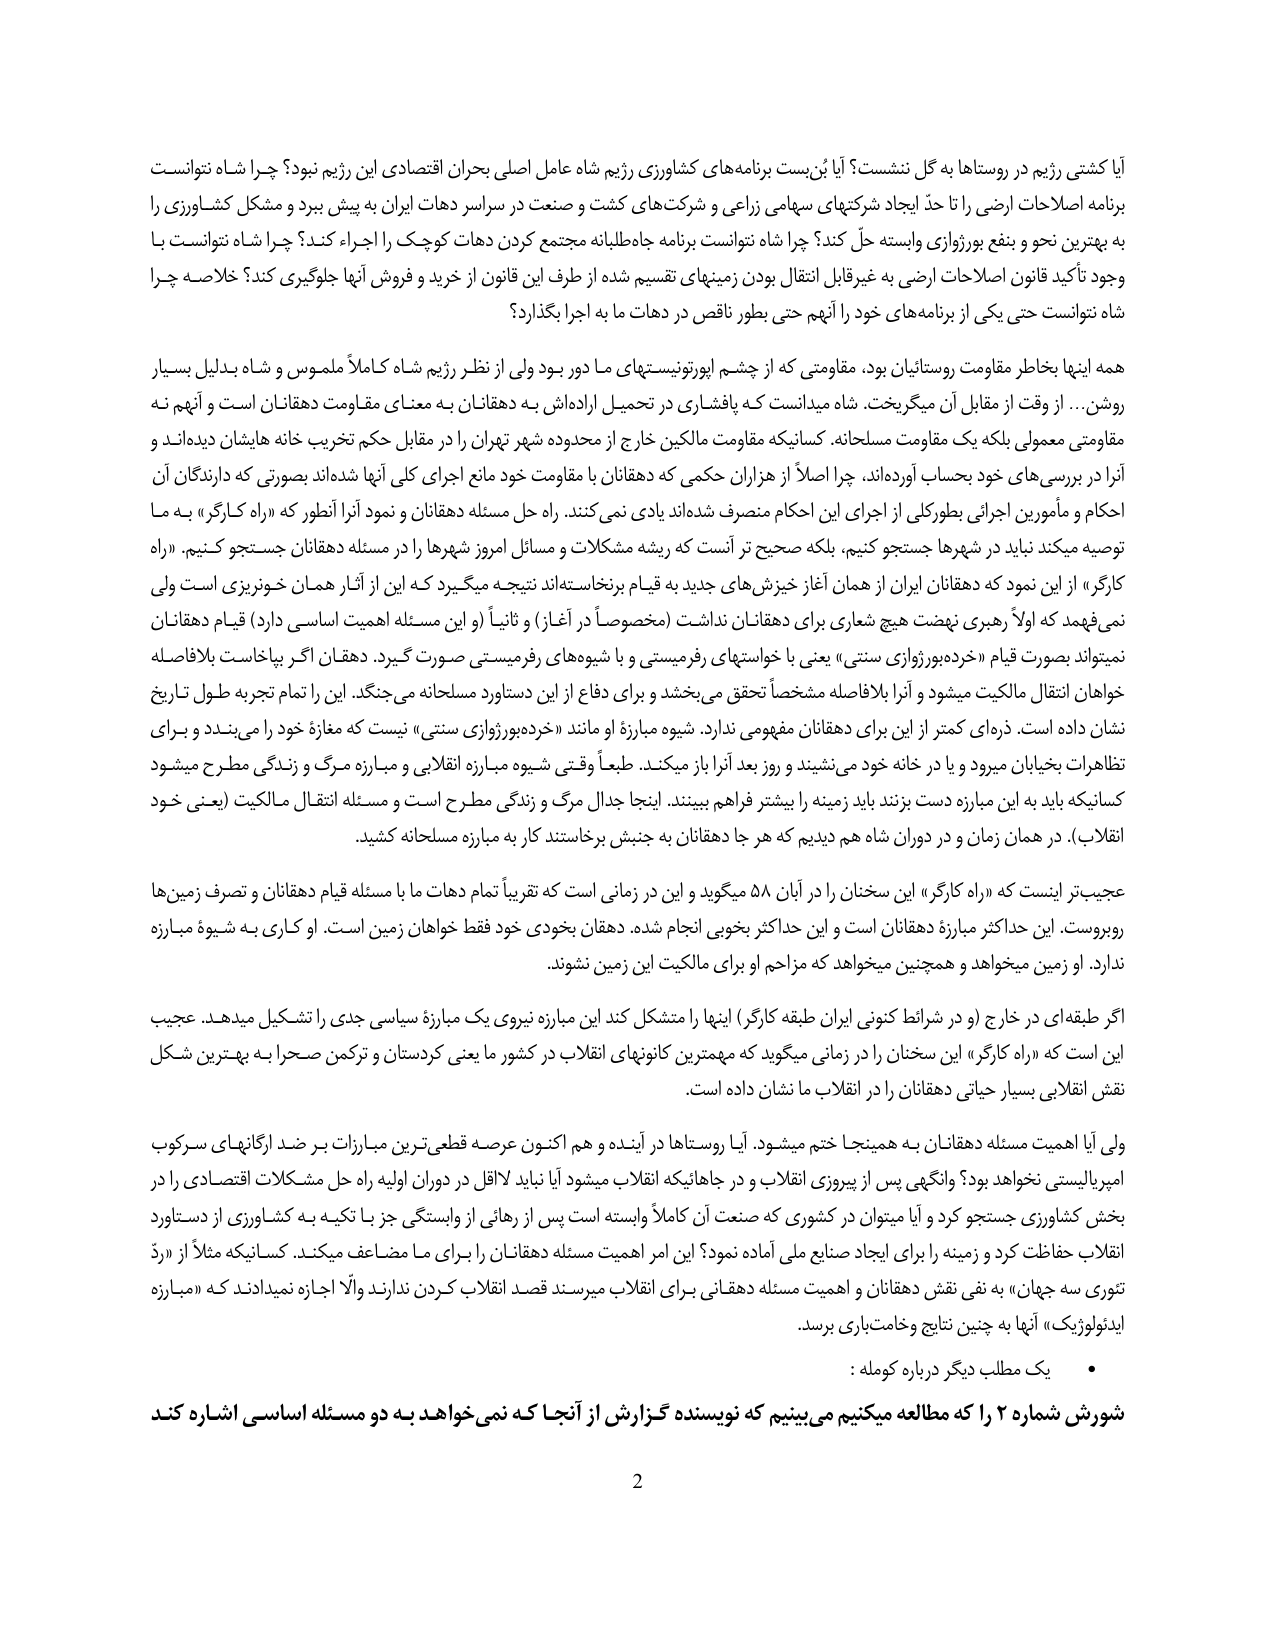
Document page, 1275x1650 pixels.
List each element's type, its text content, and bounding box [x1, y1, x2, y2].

text همه اینها بخاطر مقاومت روستائیان بود، مقاومتی که از چشم اپورتونیستهای ما دور بود ولی از نظر رژیم شاه کاملاً ملموس و شاه بدلیل بسیار روشن… از وقت از مقابل آن میگریخت. شاه میدانست که پافشاری در تحمیل اراده‌اش به دهقانان به معنای مقاومت دهقانان است و آنهم نه مقاومتی معمولی بلکه یک مقاومت مسلحانه. کسانیکه مقاومت مالکین خارج از محدوده شهر تهران را در مقابل حکم تخریب خانه هایشان دیده‌اند و آنرا در بررسی‌های خود بحساب آورده‌اند، چرا اصلاً از هزاران حکمی که دهقانان با مقاومت خود مانع اجرای کلی آنها شده‌اند بصورتی که دارندگان آن احکام و مأمورین اجرائی بطور‌کلی از اجرای این احکام منصرف شده‌اند یادی نمی‌کنند. راه حل مسئله دهقانان و نمود آنرا آنطور که «راه کارگر» به ما توصیه میکند نباید در شهرها جستجو کنیم، بلکه صحیح تر آنست که ریشه مشکلات و مسائل امروز شهرها را در مسئله دهقانان جستجو کنیم. «راه کارگر» از این نمود که دهقانان ایران از همان آغاز خیزش‌های جدید به قیام برنخاسته‌اند نتیجه میگیرد که این از آثار همان خونریزی است ولی نمی‌فهمد که اولاً رهبری نهضت هیچ شعاری برای دهقانان نداشت (مخصوصاً در آغاز) و ثانیاً (و این مسئله اهمیت اساسی دارد) قیام دهقانان نمیتواند بصورت قیام «خرده‌بورژوازی سنتی» یعنی با خواستهای رفرمیستی و با شیوه‌های رفرمیستی صورت گیرد. دهقان اگر بپاخاست بلافاصله خواهان انتقال مالکیت میشود و آنرا بلافاصله مشخصاً تحقق می‌بخشد و برای دفاع از این دستاورد مسلحانه می‌جنگد. این را تمام تجربه طول تاریخ نشان داده است. ذره‌ای کمتر از این برای دهقانان مفهومی ندارد. شیوه مبارزۀ او مانند «خرده‌بورژوازی سنتی» نیست که مغازۀ خود را می‌بندد و برای تظاهرات بخیابان میرود و یا در خانه خود می‌نشیند و روز بعد آنرا باز میکند. طبعاً وقتی شیوه مبارزه انقلابی و مبارزه مرگ و زندگی مطرح میشود کسانیکه باید به این مبارزه دست بزنند باید زمینه را بیشتر فراهم ببینند. اینجا جدال مرگ و زندگی مطرح است و مسئله انتقال مالکیت (یعنی خود انقلاب). در همان زمان و در دوران شاه هم دیدیم که هر جا دهقانان به جنبش برخاستند کار به مبارزه مسلحانه کشید. [150, 349, 1125, 855]
text اگر طبقه‌ای در خارج (و در شرائط کنونی ایران طبقه کارگر) اینها را متشکل کند این مبارزه نیروی یک مبارزۀ سیاسی جدی را تشکیل میدهد. عجیب این است که «راه کارگر» این سخنان را در زمانی میگوید که مهمترین کانونهای انقلاب در کشور ما یعنی کردستان و ترکمن صحرا به بهترین شکل نقش انقلابی بسیار حیاتی دهقانان را در انقلاب ما نشان داده است. [150, 999, 1125, 1107]
text شورش شماره ۲ را که مطالعه میکنیم می‌بینیم که نویسنده گزارش از آنجا که نمی‌خواهد به دو مسئله اساسی اشاره کند [150, 1396, 1125, 1432]
text ولی آیا اهمیت مسئله دهقانان به همینجا ختم میشود. آیا روستاها در آینده و هم اکنون عرصه قطعی‌ترین مبارزات بر ضد ارگانهای سرکوب امپریالیستی نخواهد بود؟ وانگهی پس از پیروزی انقلاب و در جاهائیکه انقلاب میشود آیا نباید لااقل در دوران اولیه راه حل مشکلات اقتصادی را در بخش کشاورزی جستجو کرد و آیا میتوان در کشوری که صنعت آن کاملاً وابسته است پس از رهائی از وابستگی جز با تکیه به کشاورزی از دستاورد انقلاب حفاظت کرد و زمینه را برای ایجاد صنایع ملی آماده نمود؟ این امر اهمیت مسئله دهقانان را برای ما مضاعف میکند. کسانیکه مثلاً از «ردّ تئوری سه جهان» به نفی نقش دهقانان و اهمیت مسئله دهقانی برای انقلاب میرسند قصد انقلاب کردن ندارند والّا اجازه نمیدادند که «مبارزه ایدئولوژیک» آنها به چنین نتایج وخامت‌باری برسد. [150, 1125, 1125, 1342]
text آیا کشتی رژیم در روستاها به گل ننشست؟ آیا بُن‌بست برنامه‌های کشاورزی رژیم شاه عامل اصلی بحران اقتصادی این رژیم نبود؟ چرا شاه نتوانست برنامه اصلاحات ارضی را تا حدّ ایجاد شرکتهای سهامی زراعی و شرکت‌های کشت و صنعت در سراسر دهات ایران به پیش ببرد و مشکل کشاورزی را به بهترین نحو و بنفع بورژوازی وابسته حلّ کند؟ چرا شاه نتوانست برنامه جاه‌طلبانه مجتمع کردن دهات کوچک را اجراء کند؟ چرا شاه نتوانست با وجود تأکید قانون اصلاحات ارضی به غیر‌قابل انتقال بودن زمینهای تقسیم شده از طرف این قانون از خرید و فروش آنها جلوگیری کند؟ خلاصه چرا شاه نتوانست حتی یکی از برنامه‌های خود را آنهم حتی بطور ناقص در دهات ما به اجرا بگذارد؟ [150, 150, 1125, 331]
list یک مطلب دیگر درباره کومله : [150, 1351, 1087, 1387]
text عجیب‌تر اینست که «راه کارگر» این سخنان را در آبان ۵۸ میگوید و این در زمانی است که تقریباً تمام دهات ما با مسئله قیام دهقانان و تصرف زمین‌ها روبروست. این حداکثر مبارزۀ دهقانان است و این حداکثر بخوبی انجام شده. دهقان بخودی خود فقط خواهان زمین است. او کاری به شیوۀ مبارزه ندارد. او زمین میخواهد و همچنین میخواهد که مزاحم او برای مالکیت این زمین نشوند. [150, 873, 1125, 981]
